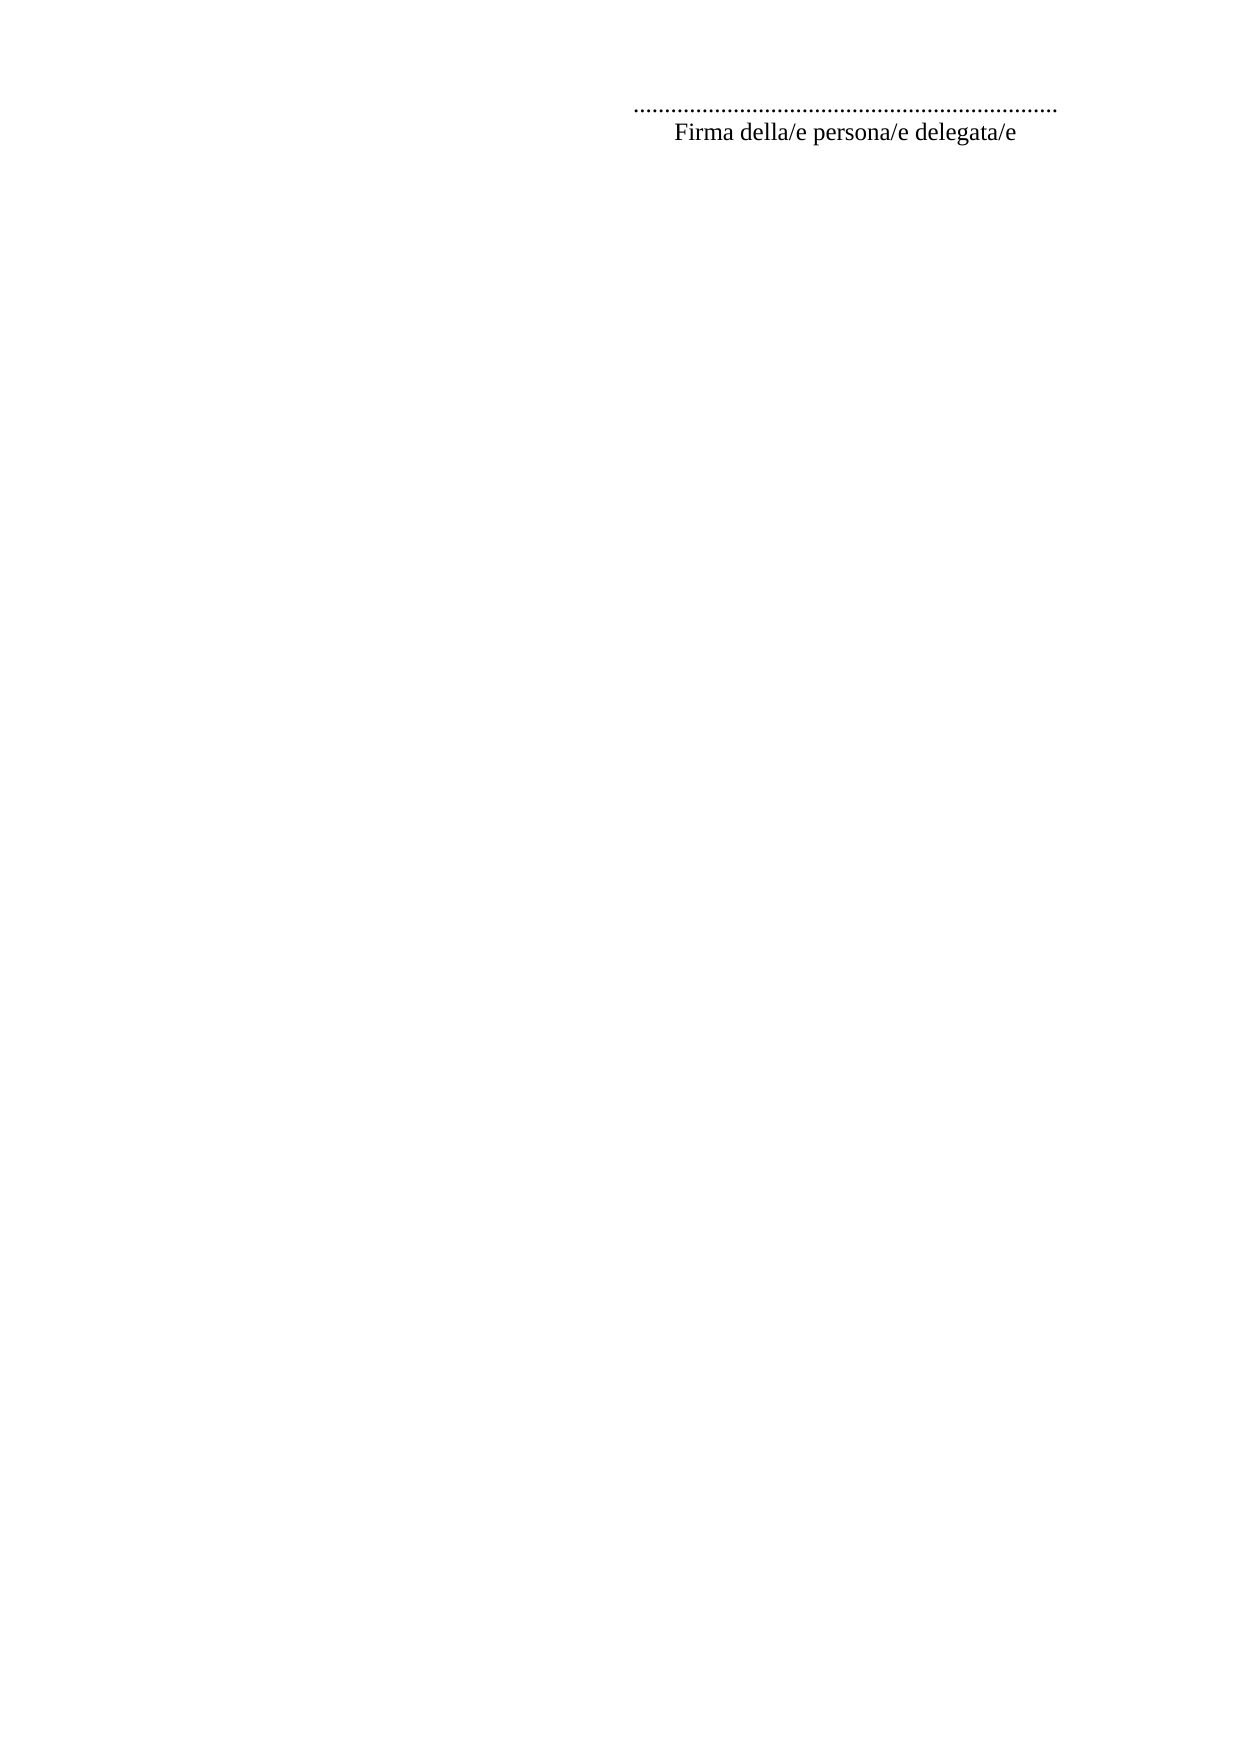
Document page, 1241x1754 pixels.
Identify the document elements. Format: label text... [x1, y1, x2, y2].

table_header [81, 89, 591, 146]
table_header .................................................................... Firma della/e persona/e delegata/e [591, 89, 1100, 146]
